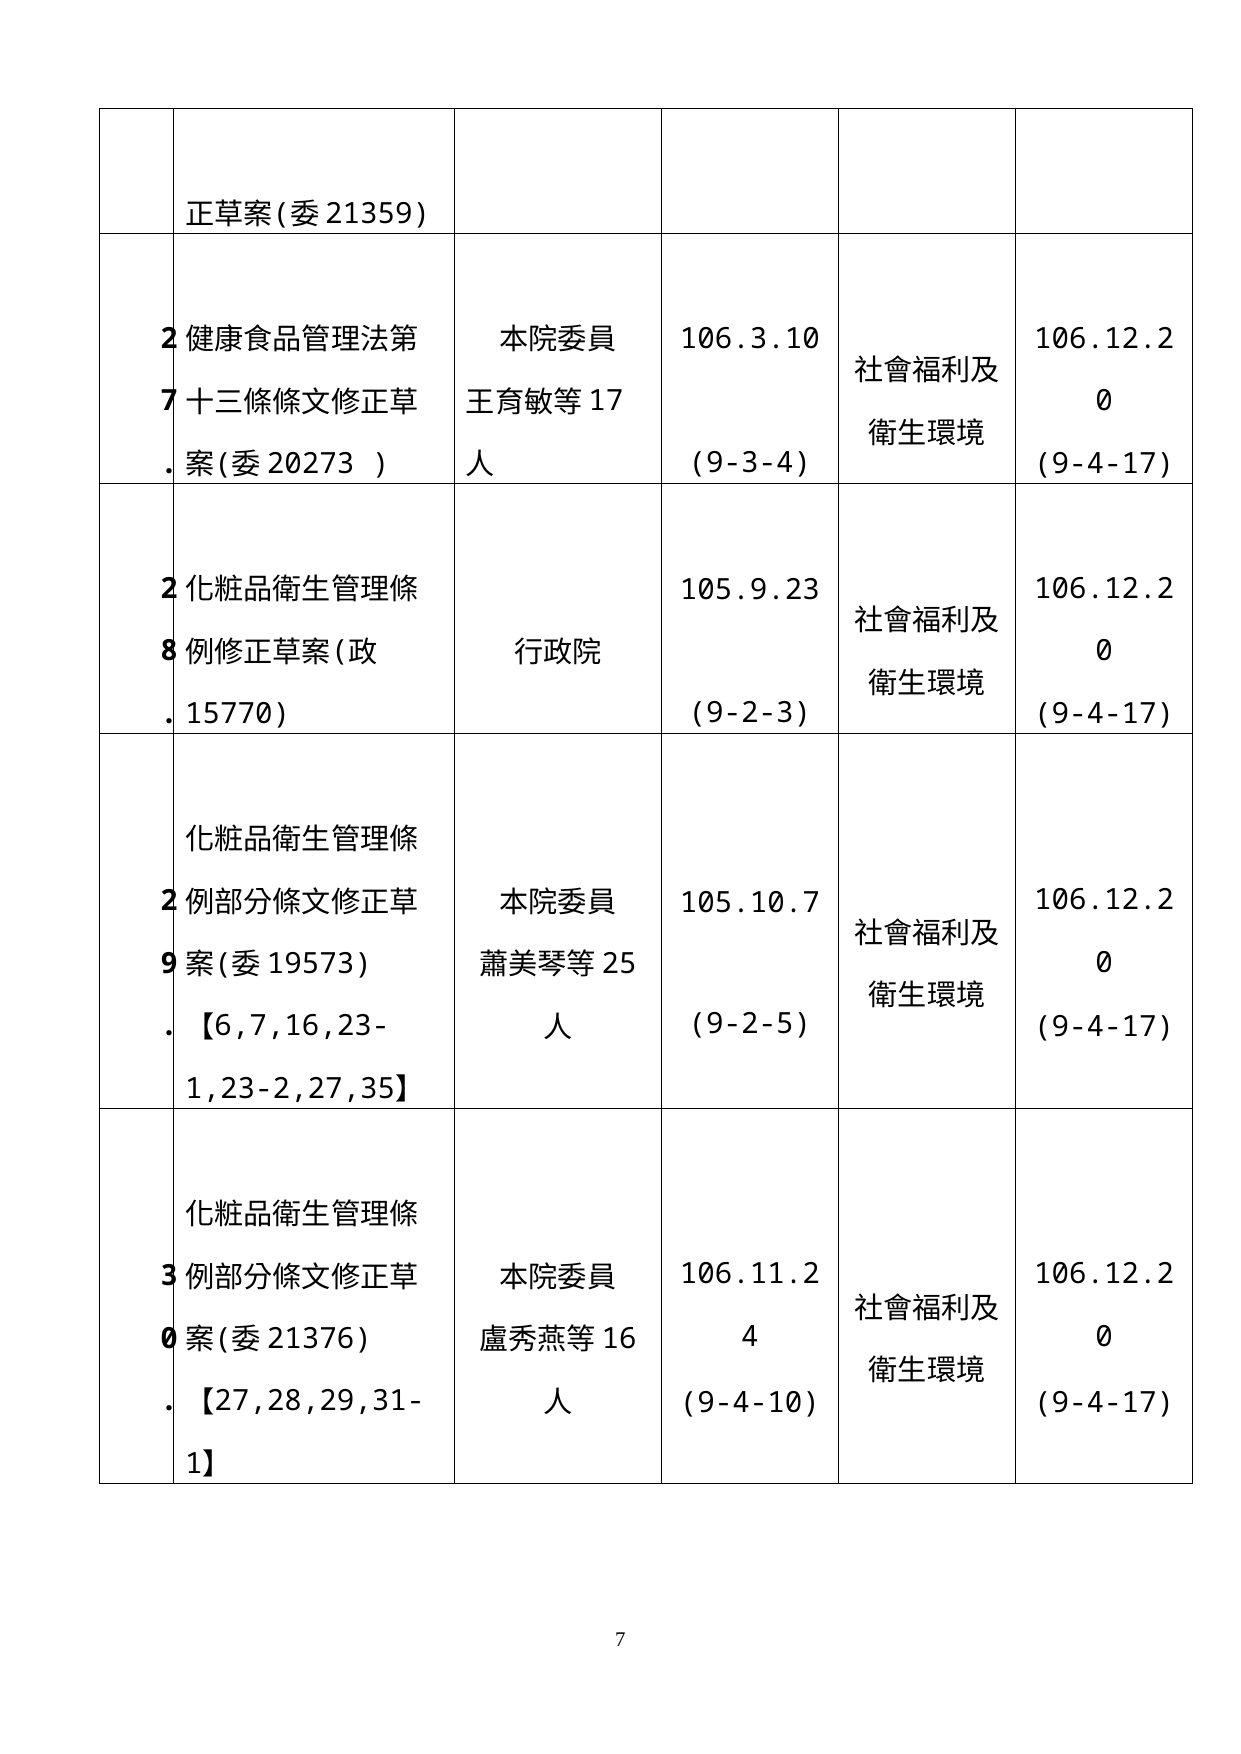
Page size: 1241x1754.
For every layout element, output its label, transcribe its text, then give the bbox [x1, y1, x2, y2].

table_cell [100, 484, 173, 733]
table_cell 行政院 [455, 484, 661, 733]
table_cell [166, 1330, 171, 1338]
table_cell 社會福利及衛生環境 [839, 734, 1015, 1108]
table_cell 本院委員 王育敏等17人 [455, 234, 661, 483]
table_cell 化粧品衛生管理條例部分條文修正草案(委19573) 【6,7,16,23-1,23-2,27,35】 [174, 734, 454, 1108]
table_cell [455, 109, 661, 233]
table_cell 105.10.7 (9-2-5) [662, 734, 838, 1108]
table_cell 社會福利及衛生環境 [839, 484, 1015, 733]
table_cell 化粧品衛生管理條例修正草案(政15770) [174, 484, 454, 733]
table_cell [167, 1336, 172, 1345]
table_cell 健康食品管理法第十二條、第十三條及第十五條條文修正草案(委21359) [174, 109, 454, 233]
table_cell 105.9.23 (9-2-3) [662, 484, 838, 733]
table_cell 本院委員 蕭美琴等25人 [455, 734, 661, 1108]
table_cell [100, 734, 173, 1108]
table_cell 106.12.20 (9-4-17) [1016, 734, 1192, 1108]
table_cell 106.3.10 (9-3-4) [662, 234, 838, 483]
table_cell [839, 109, 1015, 233]
table_cell 106.12.20 (9-4-17) [1016, 484, 1192, 733]
table_cell 本院委員 盧秀燕等16人 [455, 1109, 661, 1483]
table_cell 化粧品衛生管理條例部分條文修正草案(委21376) 【27,28,29,31-1】 [174, 1109, 454, 1483]
table_cell [662, 109, 838, 233]
table_cell 社會福利及衛生環境 [839, 1109, 1015, 1483]
table_cell 社會福利及衛生環境 [839, 234, 1015, 483]
table_cell 健康食品管理法第十三條條文修正草案(委20273 ) [174, 234, 454, 483]
table_cell 106.12.20 (9-4-17) [1016, 1109, 1192, 1483]
table_cell [100, 234, 173, 483]
table_cell 106.12.20 (9-4-17) [1016, 234, 1192, 483]
table_cell 106.11.24 (9-4-10) [662, 1109, 838, 1483]
table_cell [100, 1109, 173, 1483]
table_cell [1016, 109, 1192, 233]
table_cell [100, 109, 173, 233]
